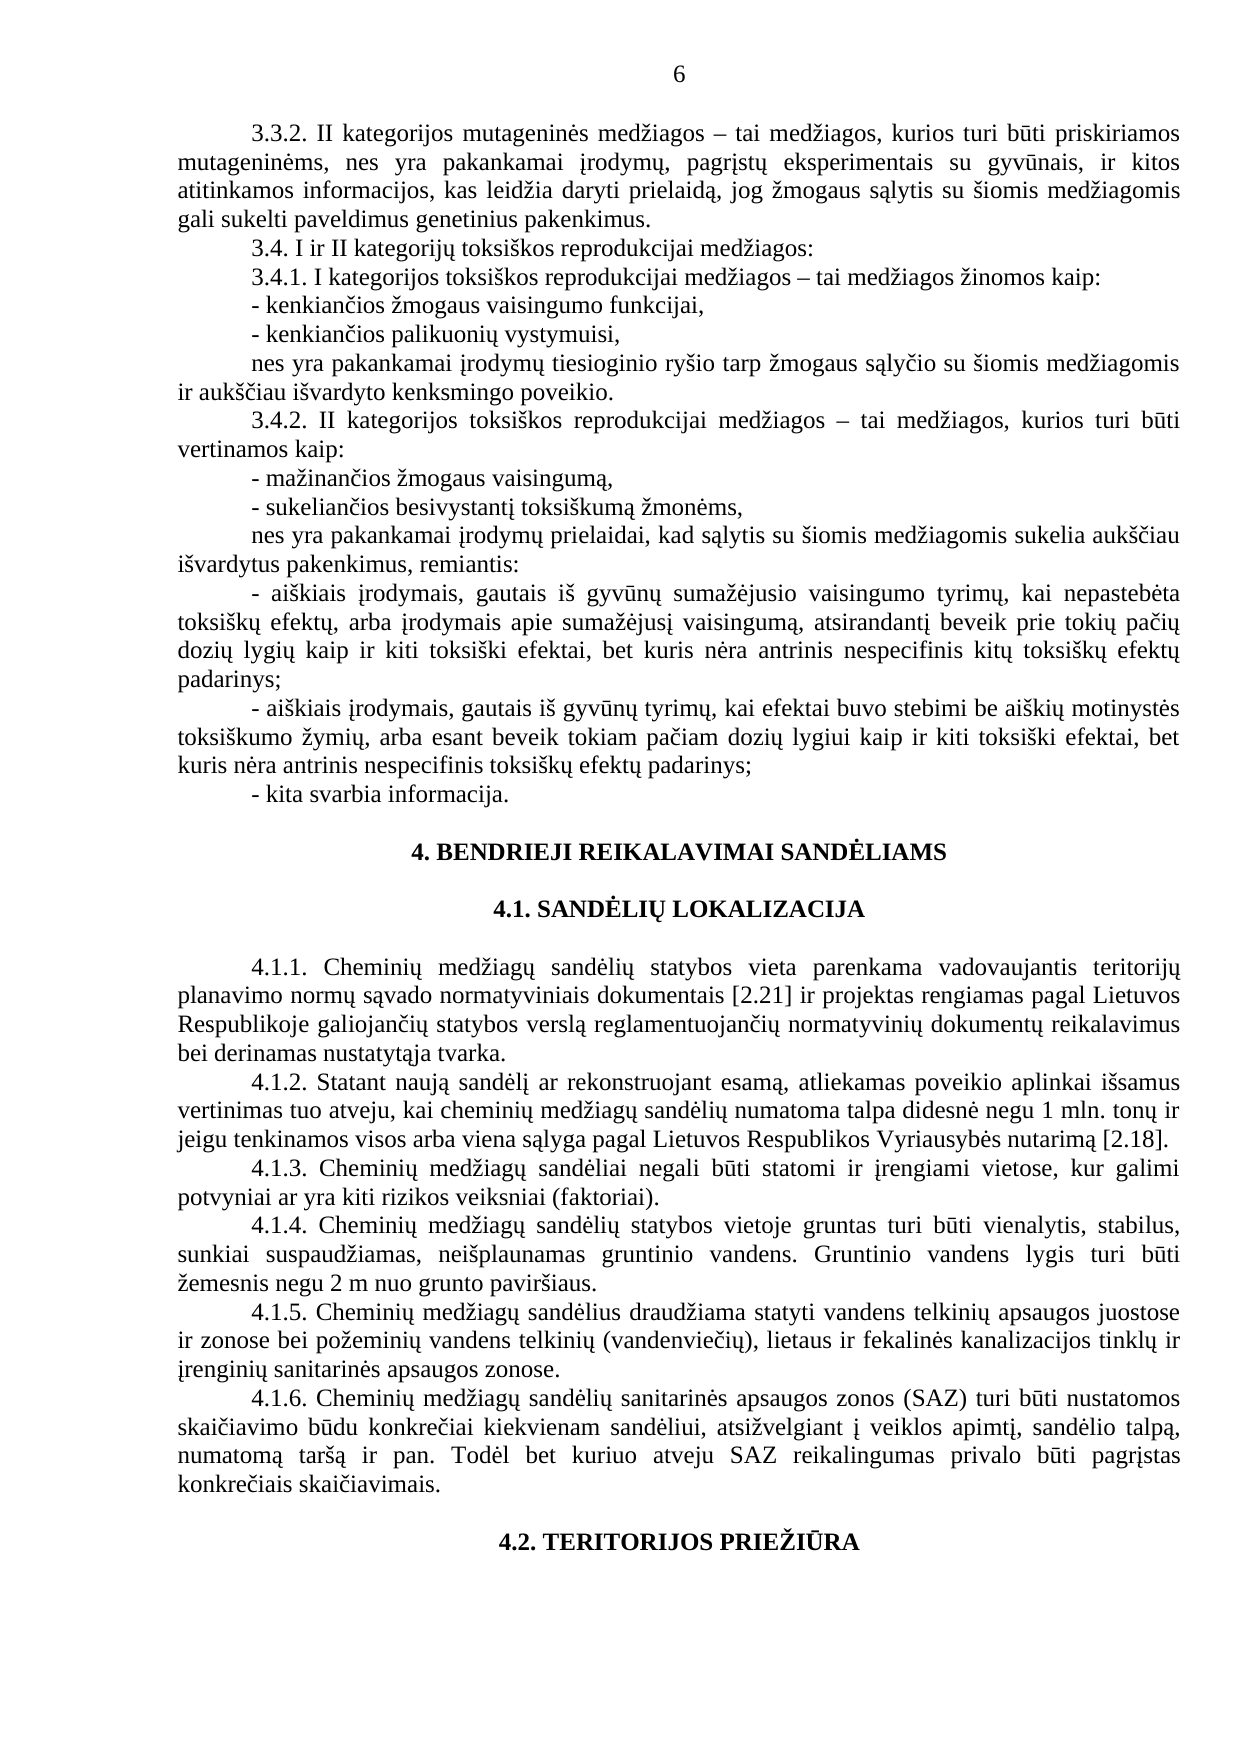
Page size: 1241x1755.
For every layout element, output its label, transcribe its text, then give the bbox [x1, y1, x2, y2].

text 3.4. I ir II kategorijų toksiškos reprodukcijai medžiagos: [177, 233, 1181, 262]
text - kenkiančios žmogaus vaisingumo funkcijai, [177, 291, 1181, 319]
text 4.1.5. Cheminių medžiagų sandėlius draudžiama statyti vandens telkinių apsaugos juostose ir zonose bei požeminių vandens telkinių (vandenviečių), lietaus ir fekalinės kanalizacijos tinklų ir įrenginių sanitarinės apsaugos zonose. [177, 1297, 1181, 1383]
text 4.1. SANDĖLIŲ LOKALIZACIJA [177, 894, 1181, 923]
text 4. BENDRIEJI REIKALAVIMAI SANDĖLIAMS [177, 837, 1181, 866]
text 4.1.3. Cheminių medžiagų sandėliai negali būti statomi ir įrengiami vietose, kur galimi potvyniai ar yra kiti rizikos veiksniai (faktoriai). [177, 1153, 1181, 1211]
text 4.1.1. Cheminių medžiagų sandėlių statybos vieta parenkama vadovaujantis teritorijų planavimo normų sąvado normatyviniais dokumentais [2.21] ir projektas rengiamas pagal Lietuvos Respublikoje galiojančių statybos verslą reglamentuojančių normatyvinių dokumentų reikalavimus bei derinamas nustatytąja tvarka. [177, 952, 1181, 1067]
text 3.3.2. II kategorijos mutageninės medžiagos – tai medžiagos, kurios turi būti priskiriamos mutageninėms, nes yra pakankamai įrodymų, pagrįstų eksperimentais su gyvūnais, ir kitos atitinkamos informacijos, kas leidžia daryti prielaidą, jog žmogaus sąlytis su šiomis medžiagomis gali sukelti paveldimus genetinius pakenkimus. [177, 118, 1181, 233]
text - kenkiančios palikuonių vystymuisi, [177, 319, 1181, 348]
text nes yra pakankamai įrodymų tiesioginio ryšio tarp žmogaus sąlyčio su šiomis medžiagomis ir aukščiau išvardyto kenksmingo poveikio. [177, 348, 1181, 406]
text 4.1.4. Cheminių medžiagų sandėlių statybos vietoje gruntas turi būti vienalytis, stabilus, sunkiai suspaudžiamas, neišplaunamas gruntinio vandens. Gruntinio vandens lygis turi būti žemesnis negu 2 m nuo grunto paviršiaus. [177, 1211, 1181, 1297]
text - mažinančios žmogaus vaisingumą, [177, 463, 1181, 492]
text 3.4.1. I kategorijos toksiškos reprodukcijai medžiagos – tai medžiagos žinomos kaip: [177, 262, 1181, 291]
text - aiškiais įrodymais, gautais iš gyvūnų sumažėjusio vaisingumo tyrimų, kai nepastebėta toksiškų efektų, arba įrodymais apie sumažėjusį vaisingumą, atsirandantį beveik prie tokių pačių dozių lygių kaip ir kiti toksiški efektai, bet kuris nėra antrinis nespecifinis kitų toksiškų efektų padarinys; [177, 578, 1181, 693]
text - sukeliančios besivystantį toksiškumą žmonėms, [177, 492, 1181, 521]
text 4.2. TERITORIJOS PRIEŽIŪRA [177, 1527, 1181, 1556]
text 3.4.2. II kategorijos toksiškos reprodukcijai medžiagos – tai medžiagos, kurios turi būti vertinamos kaip: [177, 406, 1181, 463]
text nes yra pakankamai įrodymų prielaidai, kad sąlytis su šiomis medžiagomis sukelia aukščiau išvardytus pakenkimus, remiantis: [177, 521, 1181, 578]
text - kita svarbia informacija. [177, 779, 1181, 808]
text - aiškiais įrodymais, gautais iš gyvūnų tyrimų, kai efektai buvo stebimi be aiškių motinystės toksiškumo žymių, arba esant beveik tokiam pačiam dozių lygiui kaip ir kiti toksiški efektai, bet kuris nėra antrinis nespecifinis toksiškų efektų padarinys; [177, 693, 1181, 779]
text 4.1.2. Statant naują sandėlį ar rekonstruojant esamą, atliekamas poveikio aplinkai išsamus vertinimas tuo atveju, kai cheminių medžiagų sandėlių numatoma talpa didesnė negu 1 mln. tonų ir jeigu tenkinamos visos arba viena sąlyga pagal Lietuvos Respublikos Vyriausybės nutarimą [2.18]. [177, 1067, 1181, 1153]
text 4.1.6. Cheminių medžiagų sandėlių sanitarinės apsaugos zonos (SAZ) turi būti nustatomos skaičiavimo būdu konkrečiai kiekvienam sandėliui, atsižvelgiant į veiklos apimtį, sandėlio talpą, numatomą taršą ir pan. Todėl bet kuriuo atveju SAZ reikalingumas privalo būti pagrįstas konkrečiais skaičiavimais. [177, 1383, 1181, 1498]
